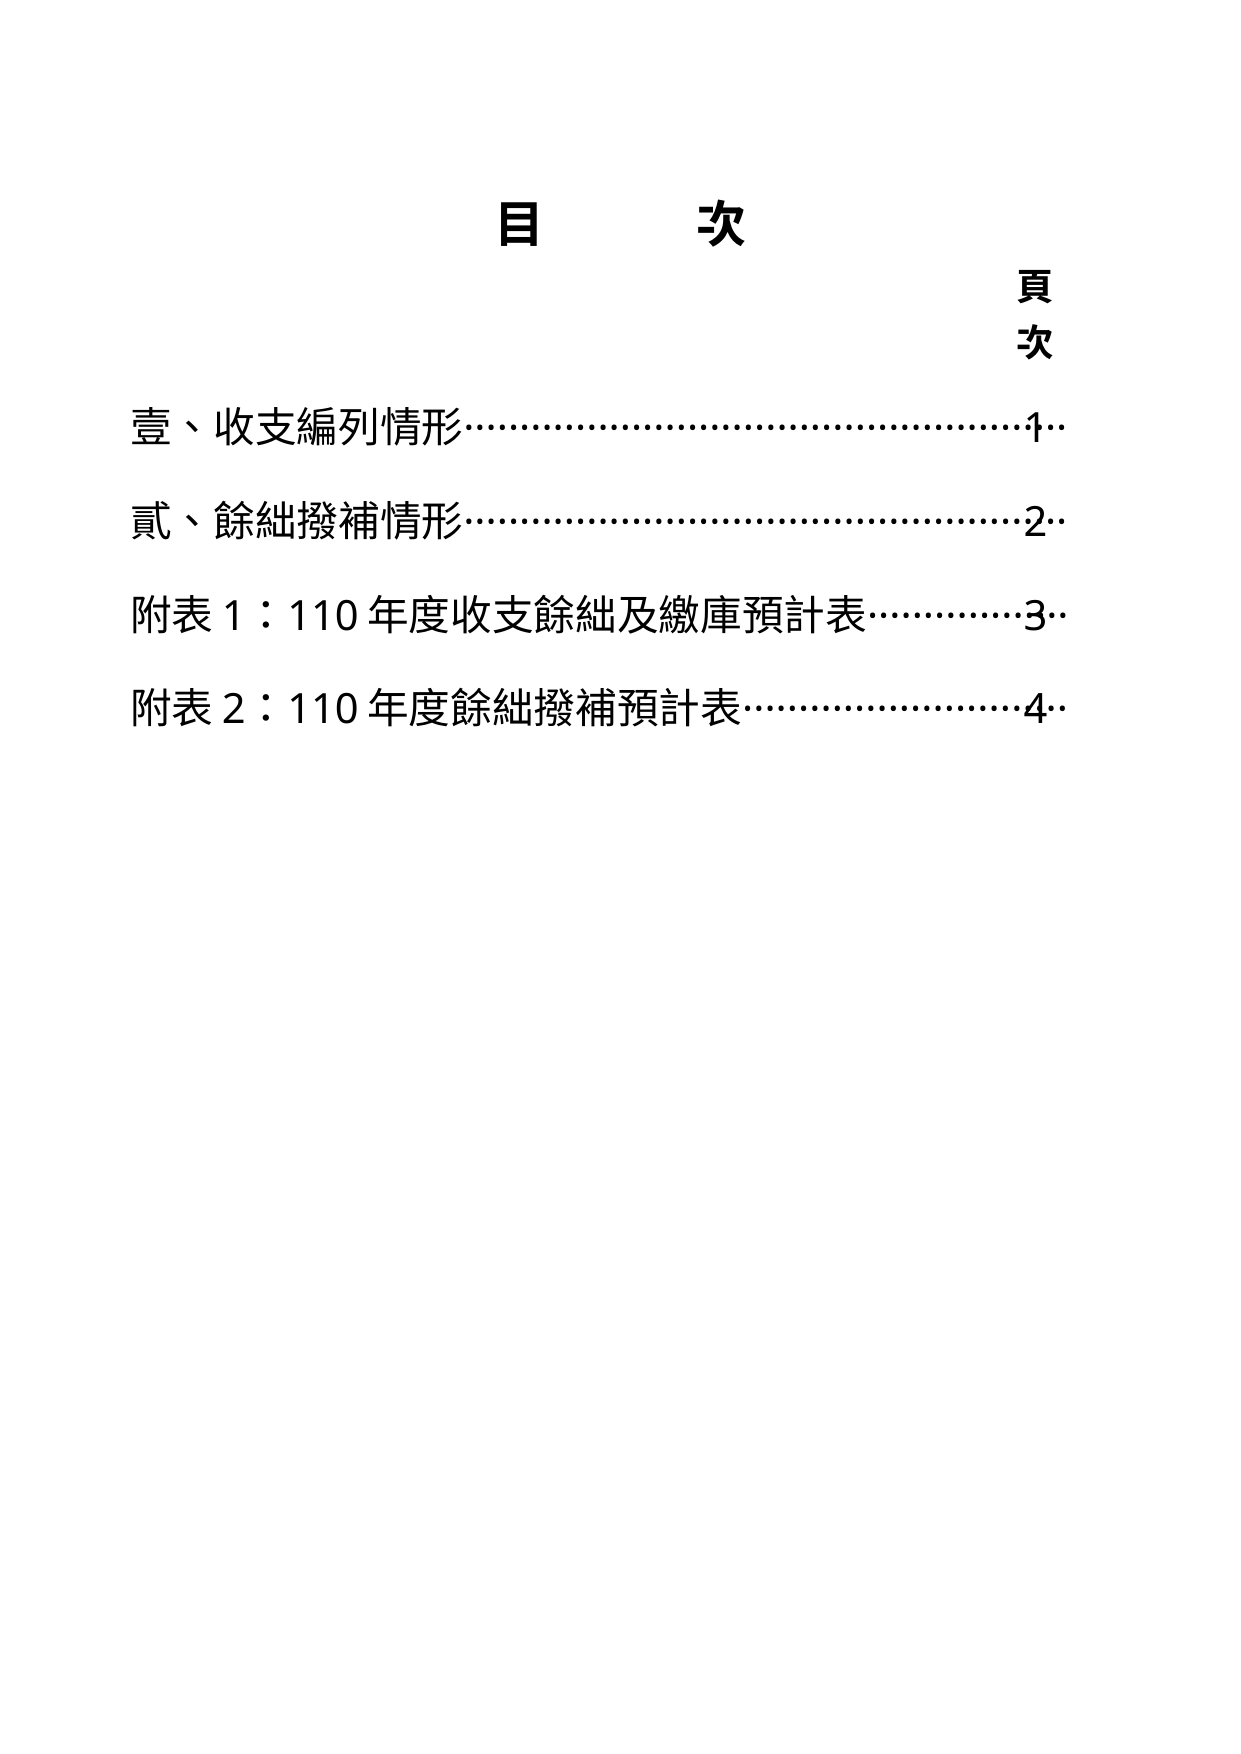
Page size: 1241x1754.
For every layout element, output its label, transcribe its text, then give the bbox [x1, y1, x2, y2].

table_cell 附表1：110年度收支餘絀及繳庫預計表 [119, 555, 971, 649]
table_cell 收支編列情形 [119, 368, 971, 461]
table_cell 餘絀撥補情形 [119, 461, 971, 555]
table_header [119, 255, 971, 367]
table_cell 附表2：110年度餘絀撥補預計表 [119, 649, 971, 742]
table_cell 2 [971, 461, 1099, 555]
table_header 頁 次 [971, 255, 1099, 367]
table_cell 3 [971, 555, 1099, 649]
table_cell 4 [971, 649, 1099, 742]
table_cell 1 [971, 368, 1099, 461]
text 目 次 [130, 192, 1110, 255]
